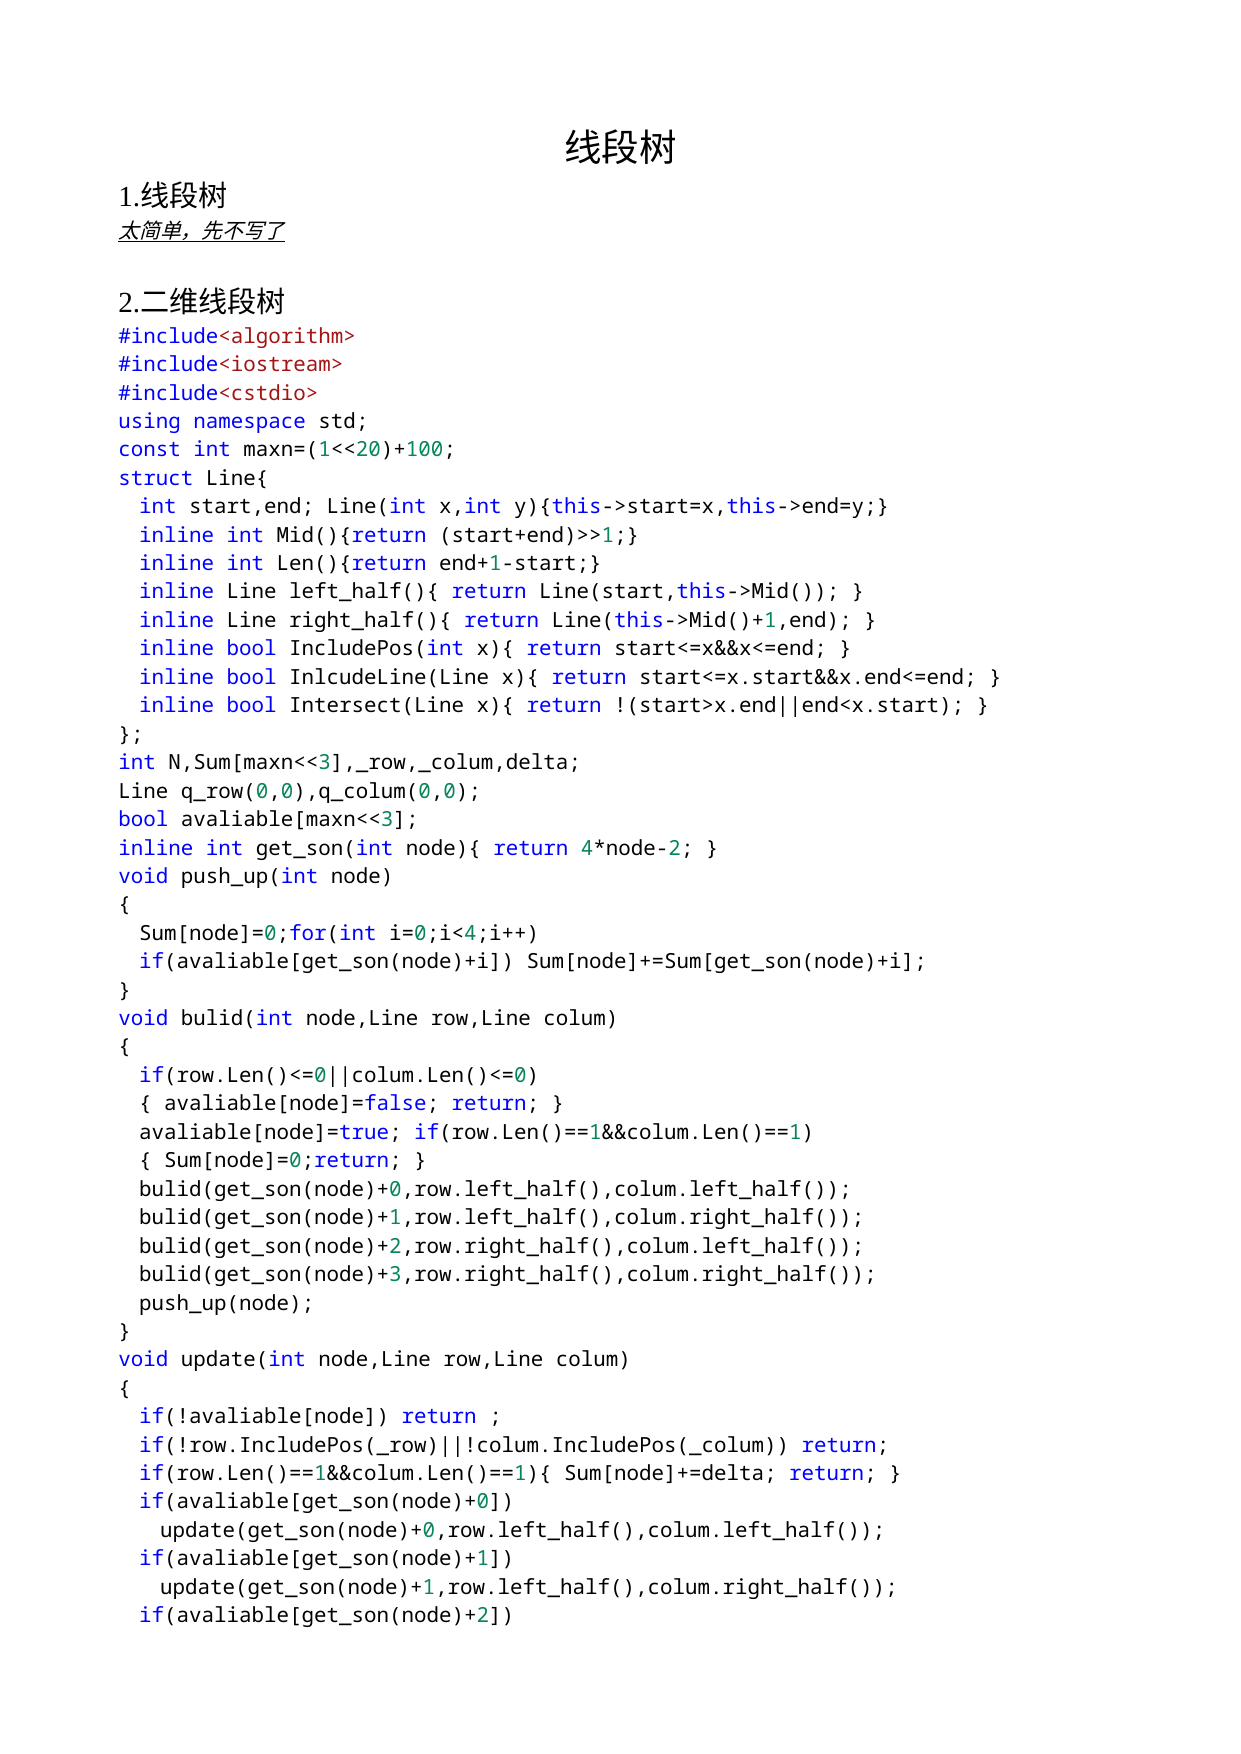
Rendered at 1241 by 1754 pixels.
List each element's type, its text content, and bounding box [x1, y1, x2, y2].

text if(!row.IncludePos(_row)||!colum.IncludePos(_colum)) return; [118, 1430, 1122, 1458]
text if(avaliable[get_son(node)+0]) [118, 1487, 1122, 1515]
text { [118, 1032, 1122, 1060]
text 2.二维线段树 [118, 278, 1122, 321]
text update(get_son(node)+1,row.left_half(),colum.right_half()); [118, 1572, 1122, 1600]
text inline Line right_half(){ return Line(this->Mid()+1,end); } [118, 605, 1122, 633]
text } [118, 1316, 1122, 1344]
text { [118, 1373, 1122, 1401]
text Sum[node]=0;for(int i=0;i<4;i++) [118, 918, 1122, 946]
text using namespace std; [118, 406, 1122, 434]
text #include<algorithm> [118, 321, 1122, 349]
text if(avaliable[get_son(node)+i]) Sum[node]+=Sum[get_son(node)+i]; [118, 946, 1122, 975]
text inline Line left_half(){ return Line(start,this->Mid()); } [118, 577, 1122, 605]
text bulid(get_son(node)+0,row.left_half(),colum.left_half()); [118, 1174, 1122, 1202]
text inline bool IncludePos(int x){ return start<=x&&x<=end; } [118, 633, 1122, 662]
text if(row.Len()==1&&colum.Len()==1){ Sum[node]+=delta; return; } [118, 1458, 1122, 1487]
text }; [118, 719, 1122, 747]
text update(get_son(node)+0,row.left_half(),colum.left_half()); [118, 1515, 1122, 1543]
text if(!avaliable[node]) return ; [118, 1401, 1122, 1430]
text #include<cstdio> [118, 378, 1122, 406]
text bool avaliable[maxn<<3]; [118, 804, 1122, 833]
text bulid(get_son(node)+3,row.right_half(),colum.right_half()); [118, 1259, 1122, 1288]
text inline int Len(){return end+1-start;} [118, 548, 1122, 577]
text void push_up(int node) [118, 861, 1122, 889]
text void update(int node,Line row,Line colum) [118, 1344, 1122, 1373]
text inline int get_son(int node){ return 4*node-2; } [118, 833, 1122, 861]
text } [118, 975, 1122, 1003]
text inline int Mid(){return (start+end)>>1;} [118, 520, 1122, 548]
text struct Line{ [118, 463, 1122, 491]
text if(row.Len()<=0||colum.Len()<=0) [118, 1060, 1122, 1088]
text bulid(get_son(node)+1,row.left_half(),colum.right_half()); [118, 1202, 1122, 1231]
text { Sum[node]=0;return; } [118, 1145, 1122, 1174]
text 线段树 [118, 118, 1122, 172]
text int N,Sum[maxn<<3],_row,_colum,delta; [118, 747, 1122, 776]
text avaliable[node]=true; if(row.Len()==1&&colum.Len()==1) [118, 1117, 1122, 1145]
text { [118, 889, 1122, 918]
text const int maxn=(1<<20)+100; [118, 434, 1122, 463]
text push_up(node); [118, 1288, 1122, 1316]
text 太简单，先不写了 [118, 215, 1122, 245]
text { avaliable[node]=false; return; } [118, 1088, 1122, 1117]
text bulid(get_son(node)+2,row.right_half(),colum.left_half()); [118, 1231, 1122, 1259]
text if(avaliable[get_son(node)+1]) [118, 1543, 1122, 1572]
text inline bool Intersect(Line x){ return !(start>x.end||end<x.start); } [118, 690, 1122, 719]
text #include<iostream> [118, 349, 1122, 378]
text Line q_row(0,0),q_colum(0,0); [118, 776, 1122, 804]
text 1.线段树 [118, 172, 1122, 215]
text int start,end; Line(int x,int y){this->start=x,this->end=y;} [118, 491, 1122, 520]
text inline bool InlcudeLine(Line x){ return start<=x.start&&x.end<=end; } [118, 662, 1122, 690]
text void bulid(int node,Line row,Line colum) [118, 1003, 1122, 1032]
text if(avaliable[get_son(node)+2]) [118, 1600, 1122, 1629]
